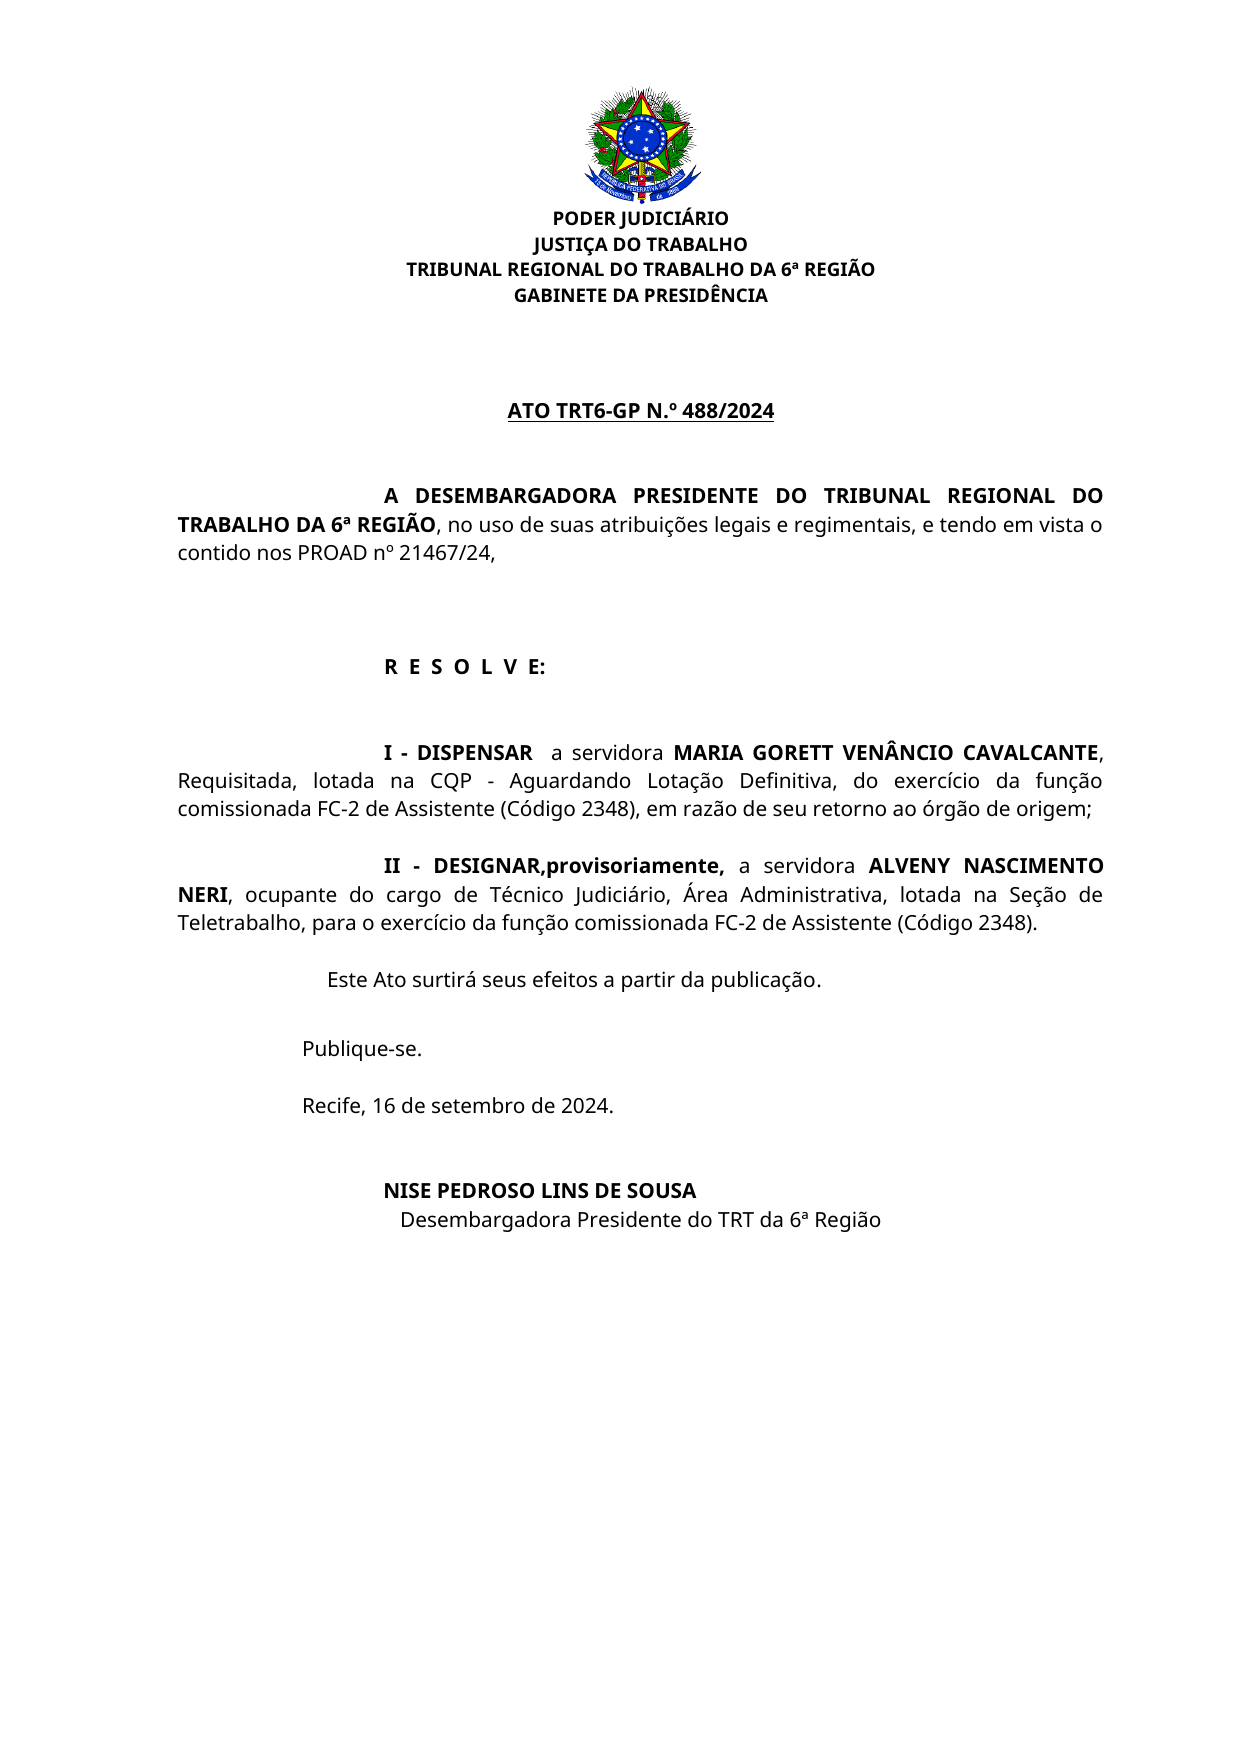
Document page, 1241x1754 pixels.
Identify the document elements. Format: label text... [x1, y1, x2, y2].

text GABINETE DA PRESIDÊNCIA [177, 282, 1104, 308]
text I - DISPENSAR a servidora MARIA GORETT VENÂNCIO CAVALCANTE, Requisitada, lotada na CQP - Aguardando Lotação Definitiva, do exercício da função comissionada FC-2 de Assistente (Código 2348), em razão de seu retorno ao órgão de origem; [177, 738, 1104, 823]
text PODER JUDICIÁRIO [177, 206, 1104, 231]
text JUSTIÇA DO TRABALHO [177, 231, 1104, 257]
text II - DESIGNAR,provisoriamente, a servidora ALVENY NASCIMENTO NERI, ocupante do cargo de Técnico Judiciário, Área Administrativa, lotada na Seção de Teletrabalho, para o exercício da função comissionada FC-2 de Assistente (Código 2348). [177, 851, 1104, 937]
text Publique-se. [177, 1034, 1104, 1063]
text ATO TRT6-GP N.º 488/2024 [177, 396, 1104, 425]
text Recife, 16 de setembro de 2024. [177, 1091, 1104, 1120]
text Este Ato surtirá seus efeitos a partir da publicação. [177, 965, 1104, 993]
text TRIBUNAL REGIONAL DO TRABALHO DA 6ª REGIÃO [177, 257, 1104, 282]
text NISE PEDROSO LINS DE SOUSA [177, 1177, 1104, 1205]
text R E S O L V E: [177, 652, 1104, 681]
text A DESEMBARGADORA PRESIDENTE DO TRIBUNAL REGIONAL DO TRABALHO DA 6ª REGIÃO, no uso de suas atribuições legais e regimentais, e tendo em vista o contido nos PROAD nº 21467/24, [177, 482, 1104, 567]
text Desembargadora Presidente do TRT da 6ª Região [177, 1205, 1104, 1233]
